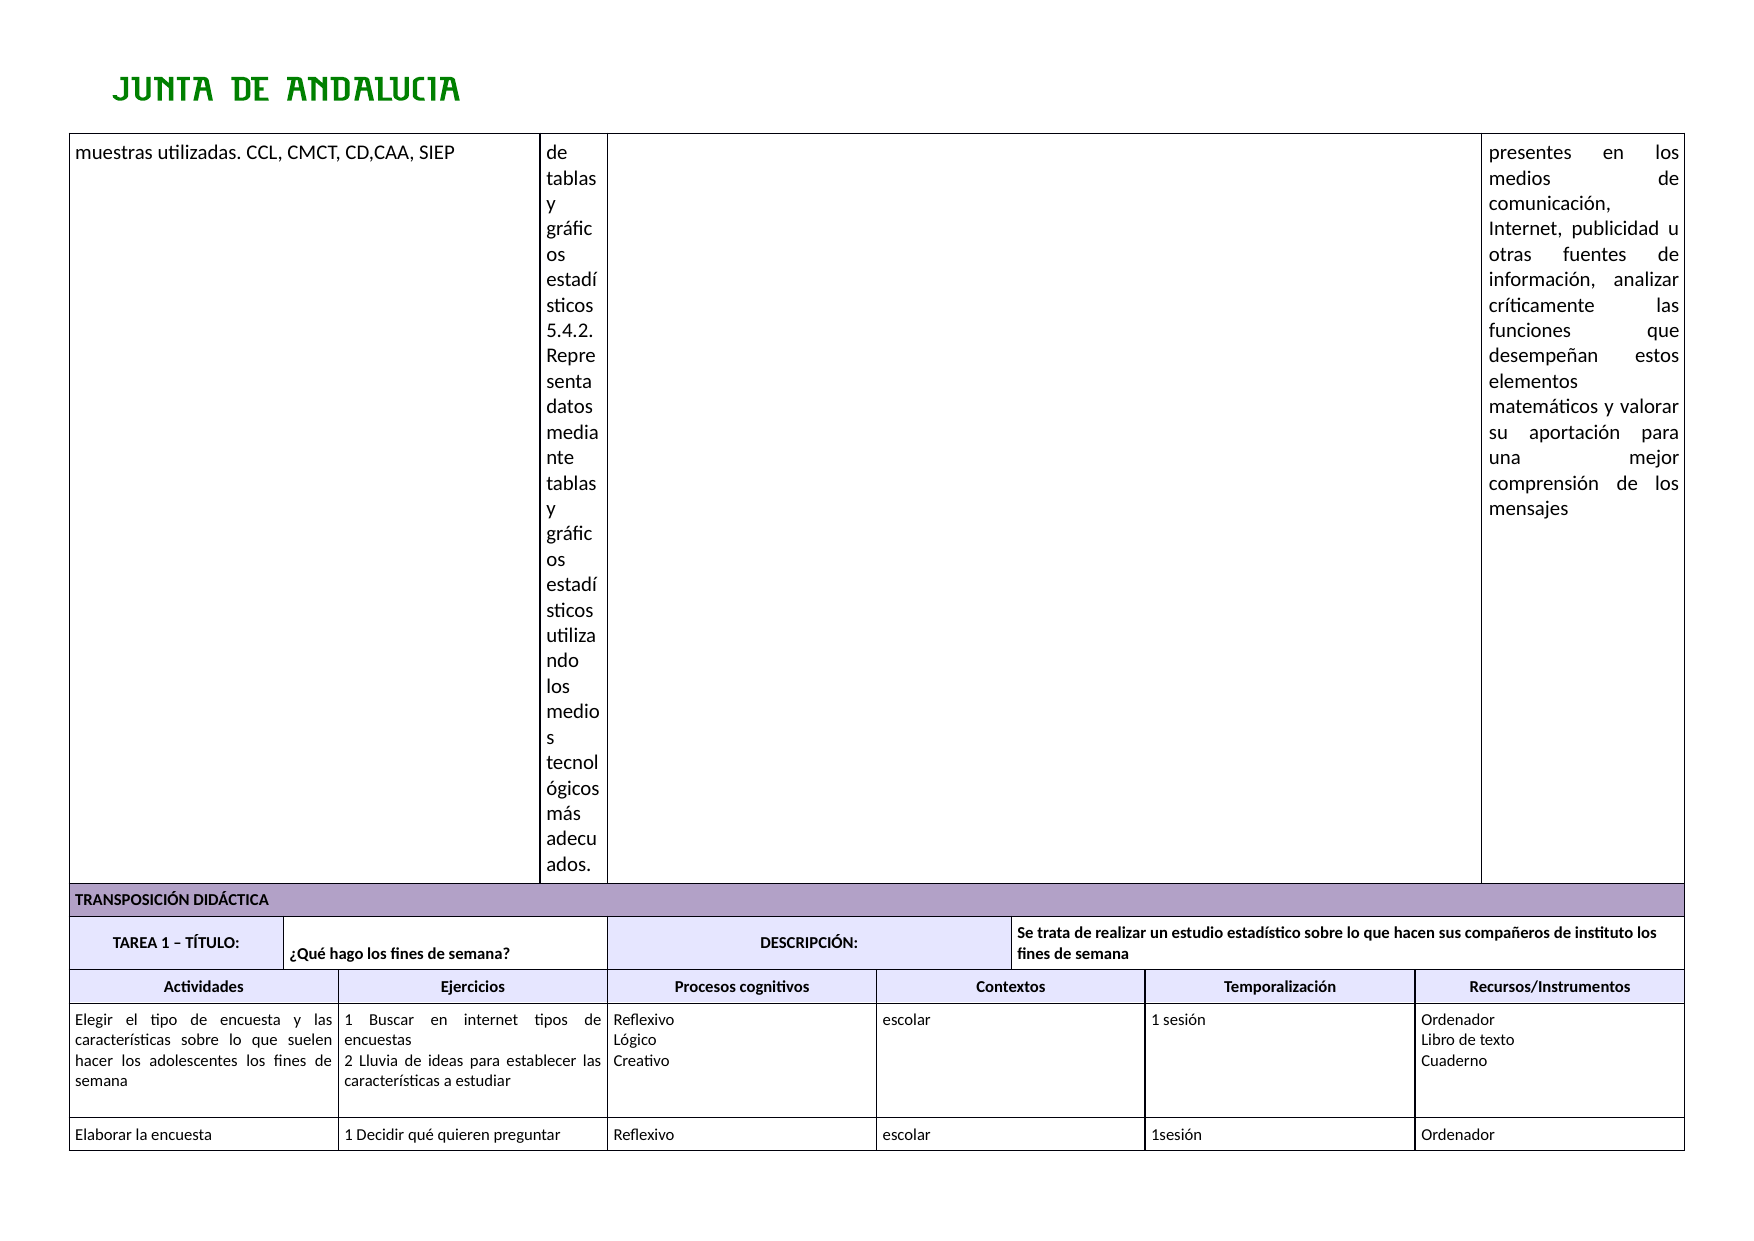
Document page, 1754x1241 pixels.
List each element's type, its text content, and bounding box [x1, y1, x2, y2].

table_cell 1sesión [1146, 1118, 1414, 1150]
table_cell 1 sesión [1146, 1004, 1414, 1117]
table_cell Elaborar la encuesta [70, 1118, 338, 1150]
table_cell Reflexivo [608, 1118, 876, 1150]
table_cell Ordenador Libro de texto Cuaderno [1416, 1004, 1684, 1117]
table_cell muestras utilizadas. CCL, CMCT, CD,CAA, SIEP [70, 134, 539, 882]
table_cell Actividades [70, 970, 338, 1002]
table_cell TAREA 1 – TÍTULO: [70, 917, 283, 969]
table_cell escolar [877, 1118, 1144, 1150]
table_cell Temporalización [1146, 970, 1414, 1002]
table_cell 1 Decidir qué quieren preguntar [339, 1118, 607, 1150]
table_cell Ejercicios [339, 970, 607, 1002]
table_cell ¿Qué hago los fines de semana? [284, 917, 607, 969]
table_cell escolar [877, 1004, 1144, 1117]
table_cell presentes en los medios de comunicación, Internet, publicidad u otras fuentes de información, analizar críticamente las funciones que desempeñan estos elementos matemáticos y valorar su aportación para una mejor comprensión de los mensajes [1482, 134, 1684, 882]
table_cell de tablas y gráficos estadísticos 5.4.2. Representa datos mediante tablas y gráficos estadísticos utilizando los medios tecnológicos más adecuados. [541, 134, 607, 882]
table_cell Ordenador [1416, 1118, 1684, 1150]
table_cell Procesos cognitivos [608, 970, 876, 1002]
table_cell Reflexivo Lógico Creativo [608, 1004, 876, 1117]
table_cell Se trata de realizar un estudio estadístico sobre lo que hacen sus compañeros de instituto los fines de semana [1012, 917, 1684, 969]
table_cell Recursos/Instrumentos [1416, 970, 1684, 1002]
table_cell Elegir el tipo de encuesta y las características sobre lo que suelen hacer los adolescentes los fines de semana [70, 1004, 338, 1117]
table_cell DESCRIPCIÓN: [608, 917, 1011, 969]
table_cell [608, 134, 1481, 882]
table_cell Contextos [877, 970, 1144, 1002]
table_cell TRANSPOSICIÓN DIDÁCTICA [70, 884, 1684, 916]
table_cell 1 Buscar en internet tipos de encuestas 2 Lluvia de ideas para establecer las características a estudiar [339, 1004, 607, 1117]
